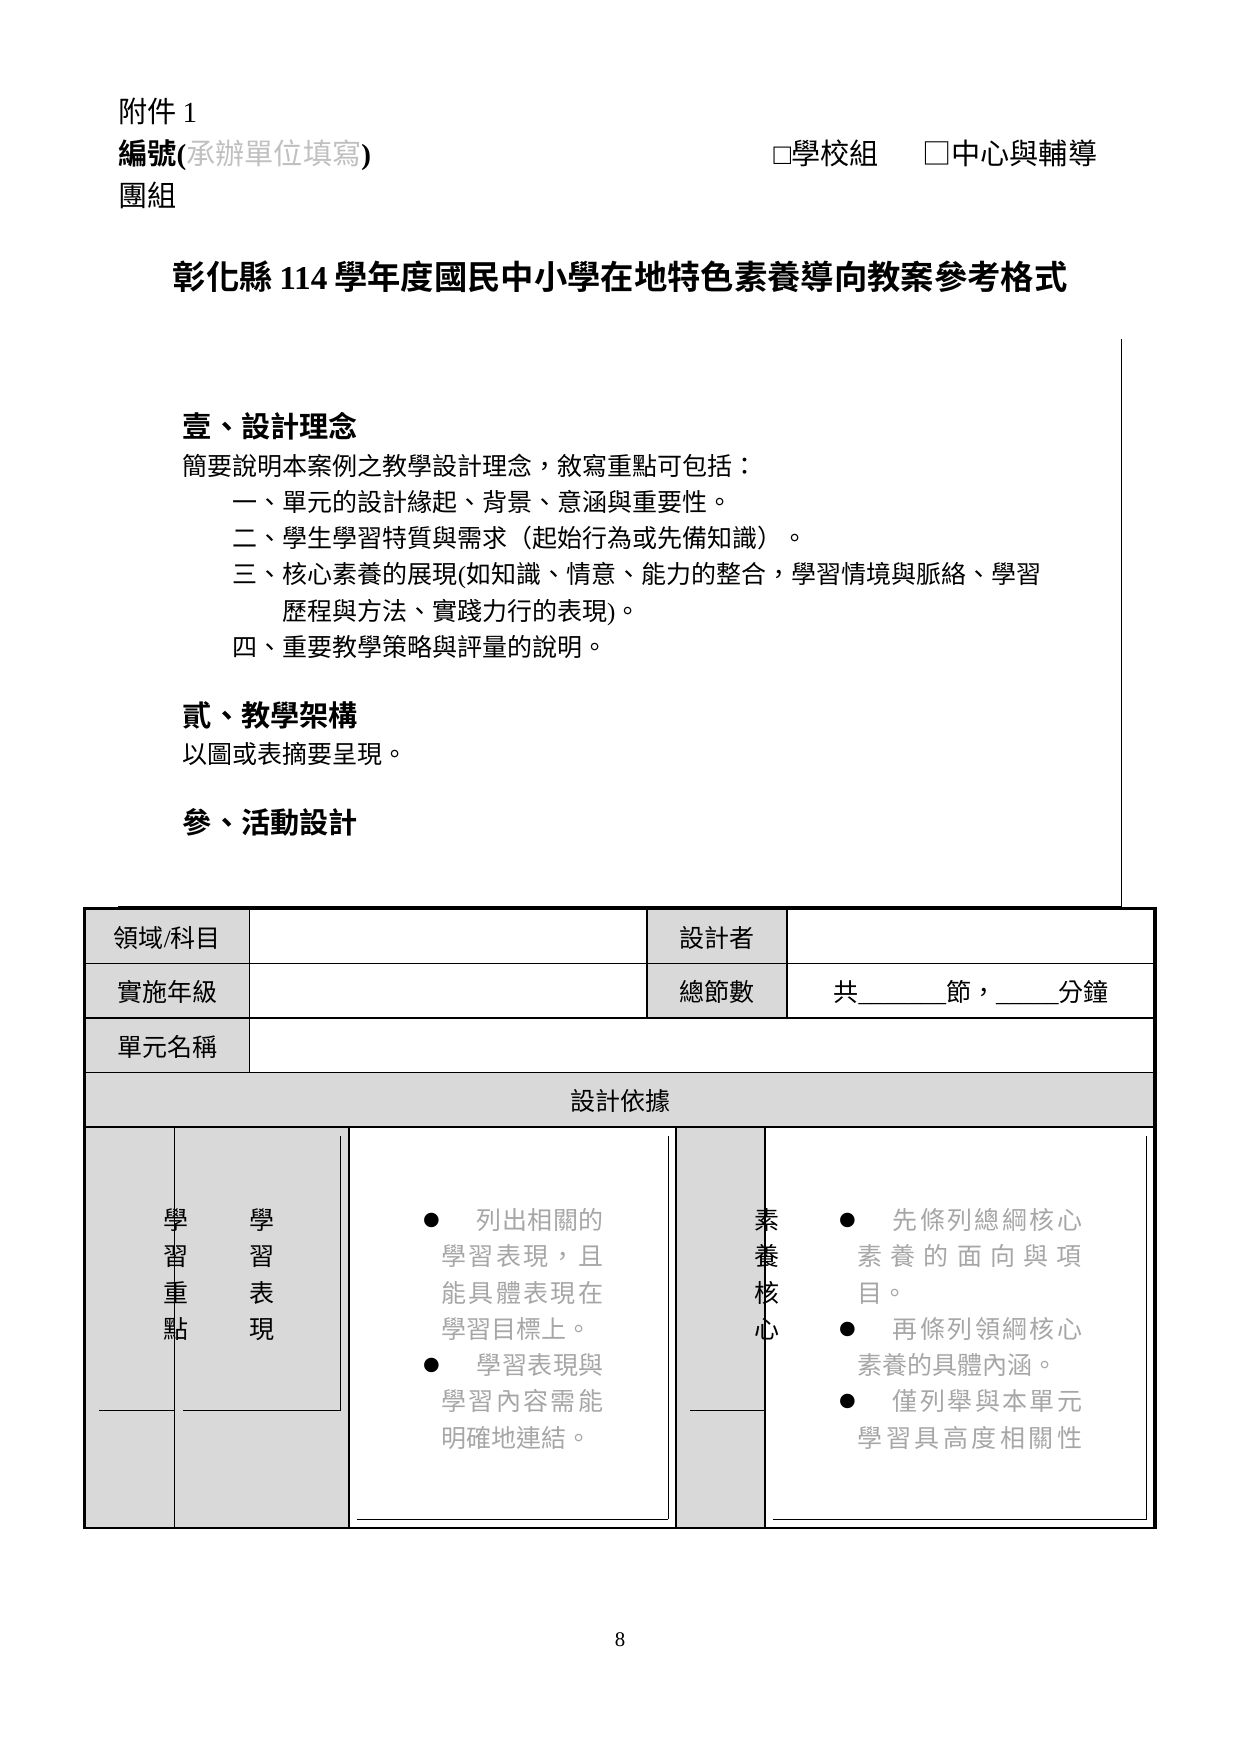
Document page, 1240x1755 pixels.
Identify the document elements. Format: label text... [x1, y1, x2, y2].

table_cell 學習表現 [175, 1128, 348, 1527]
table_cell 總節數 [648, 964, 786, 1017]
table_cell 列出相關的學習表現，且能具體表現在學習目標上。 學習表現與學習內容需能明確地連結。 [350, 1128, 675, 1527]
table_cell [250, 1019, 1153, 1072]
text 三、核心素養的展現(如知識、情意、能力的整合，學習情境與脈絡、學習歷程與方法、實踐力行的表現)。 [118, 555, 1121, 627]
table_cell [250, 964, 646, 1017]
table_cell 共_______節，_____分鐘 [788, 964, 1153, 1017]
text 編號(承辦單位填寫) □學校組 □中心與輔導團組 [118, 131, 1121, 214]
table_cell 素養核心 [677, 1128, 764, 1527]
table_cell 先條列總綱核心素養的面向與項目。 再條列領綱核心素養的具體內涵。 僅列舉與本單元學習具高度相關性的核心素養。 [766, 1128, 1153, 1527]
text 彰化縣114學年度國民中小學在地特色素養導向教案參考格式 [118, 256, 1121, 298]
text 簡要說明本案例之教學設計理念，敘寫重點可包括： [118, 446, 1121, 482]
text 附件1 [118, 89, 1121, 131]
table_cell 實施年級 [86, 964, 249, 1017]
table_header 領域/科目 [86, 910, 249, 963]
text 參、活動設計 [118, 800, 1121, 906]
table_cell 單元名稱 [86, 1019, 249, 1072]
text 以圖或表摘要呈現。 [118, 735, 1121, 771]
text 貳、教學架構 [118, 692, 1121, 735]
table_cell 學習重點 [86, 1128, 174, 1527]
text 壹、設計理念 [118, 339, 1121, 446]
table_header 設計者 [648, 910, 786, 963]
table_header [250, 910, 646, 963]
text 二、學生學習特質與需求（起始行為或先備知識）。 [118, 519, 1121, 555]
table_cell 設計依據 [86, 1073, 1153, 1126]
text 四、重要教學策略與評量的說明。 [118, 627, 1121, 664]
text 一、單元的設計緣起、背景、意涵與重要性。 [118, 482, 1121, 519]
table_header [788, 910, 1153, 963]
